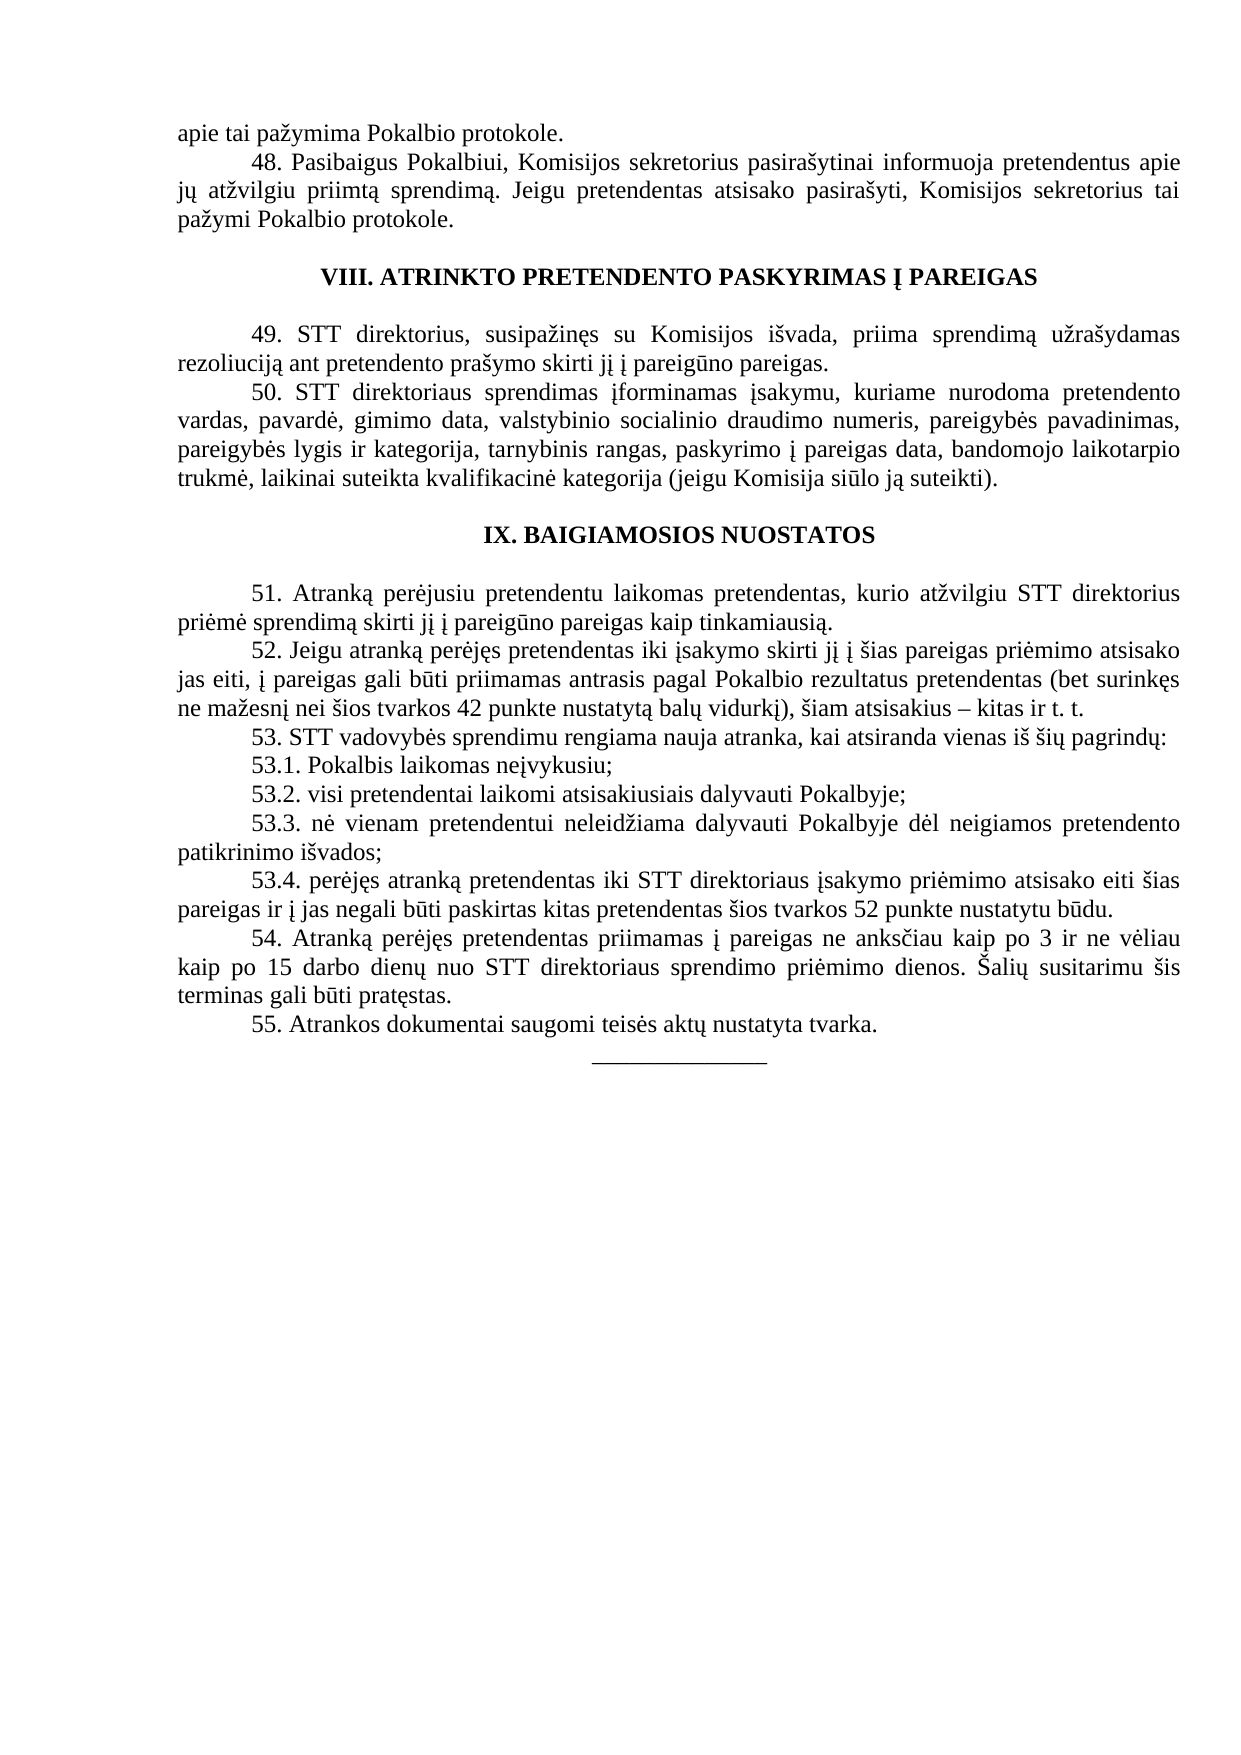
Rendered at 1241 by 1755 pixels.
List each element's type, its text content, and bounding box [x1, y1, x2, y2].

text 53.2. visi pretendentai laikomi atsisakiusiais dalyvauti Pokalbyje; [177, 779, 1181, 808]
text VIII. ATRINKTO PRETENDENTO PASKYRIMAS Į PAREIGAS [177, 262, 1181, 291]
text 53.4. perėjęs atranką pretendentas iki STT direktoriaus įsakymo priėmimo atsisako eiti šias pareigas ir į jas negali būti paskirtas kitas pretendentas šios tvarkos 52 punkte nustatytu būdu. [177, 866, 1181, 923]
text ______________ [177, 1038, 1181, 1067]
text 51. Atranką perėjusiu pretendentu laikomas pretendentas, kurio atžvilgiu STT direktorius priėmė sprendimą skirti jį į pareigūno pareigas kaip tinkamiausią. [177, 578, 1181, 636]
text 49. STT direktorius, susipažinęs su Komisijos išvada, priima sprendimą užrašydamas rezoliuciją ant pretendento prašymo skirti jį į pareigūno pareigas. [177, 319, 1181, 377]
text 55. Atrankos dokumentai saugomi teisės aktų nustatyta tvarka. [177, 1009, 1181, 1038]
text 54. Atranką perėjęs pretendentas priimamas į pareigas ne anksčiau kaip po 3 ir ne vėliau kaip po 15 darbo dienų nuo STT direktoriaus sprendimo priėmimo dienos. Šalių susitarimu šis terminas gali būti pratęstas. [177, 923, 1181, 1009]
text 53.3. nė vienam pretendentui neleidžiama dalyvauti Pokalbyje dėl neigiamos pretendento patikrinimo išvados; [177, 808, 1181, 866]
text 48. Pasibaigus Pokalbiui, Komisijos sekretorius pasirašytinai informuoja pretendentus apie jų atžvilgiu priimtą sprendimą. Jeigu pretendentas atsisako pasirašyti, Komisijos sekretorius tai pažymi Pokalbio protokole. [177, 147, 1181, 233]
text 53. STT vadovybės sprendimu rengiama nauja atranka, kai atsiranda vienas iš šių pagrindų: [177, 722, 1181, 751]
text IX. BAIGIAMOSIOS NUOSTATOS [177, 521, 1181, 549]
text 53.1. Pokalbis laikomas neįvykusiu; [177, 751, 1181, 779]
text 50. STT direktoriaus sprendimas įforminamas įsakymu, kuriame nurodoma pretendento vardas, pavardė, gimimo data, valstybinio socialinio draudimo numeris, pareigybės pavadinimas, pareigybės lygis ir kategorija, tarnybinis rangas, paskyrimo į pareigas data, bandomojo laikotarpio trukmė, laikinai suteikta kvalifikacinė kategorija (jeigu Komisija siūlo ją suteikti). [177, 377, 1181, 492]
text 52. Jeigu atranką perėjęs pretendentas iki įsakymo skirti jį į šias pareigas priėmimo atsisako jas eiti, į pareigas gali būti priimamas antrasis pagal Pokalbio rezultatus pretendentas (bet surinkęs ne mažesnį nei šios tvarkos 42 punkte nustatytą balų vidurkį), šiam atsisakius – kitas ir t. t. [177, 636, 1181, 722]
text apie tai pažymima Pokalbio protokole. [177, 118, 1181, 147]
